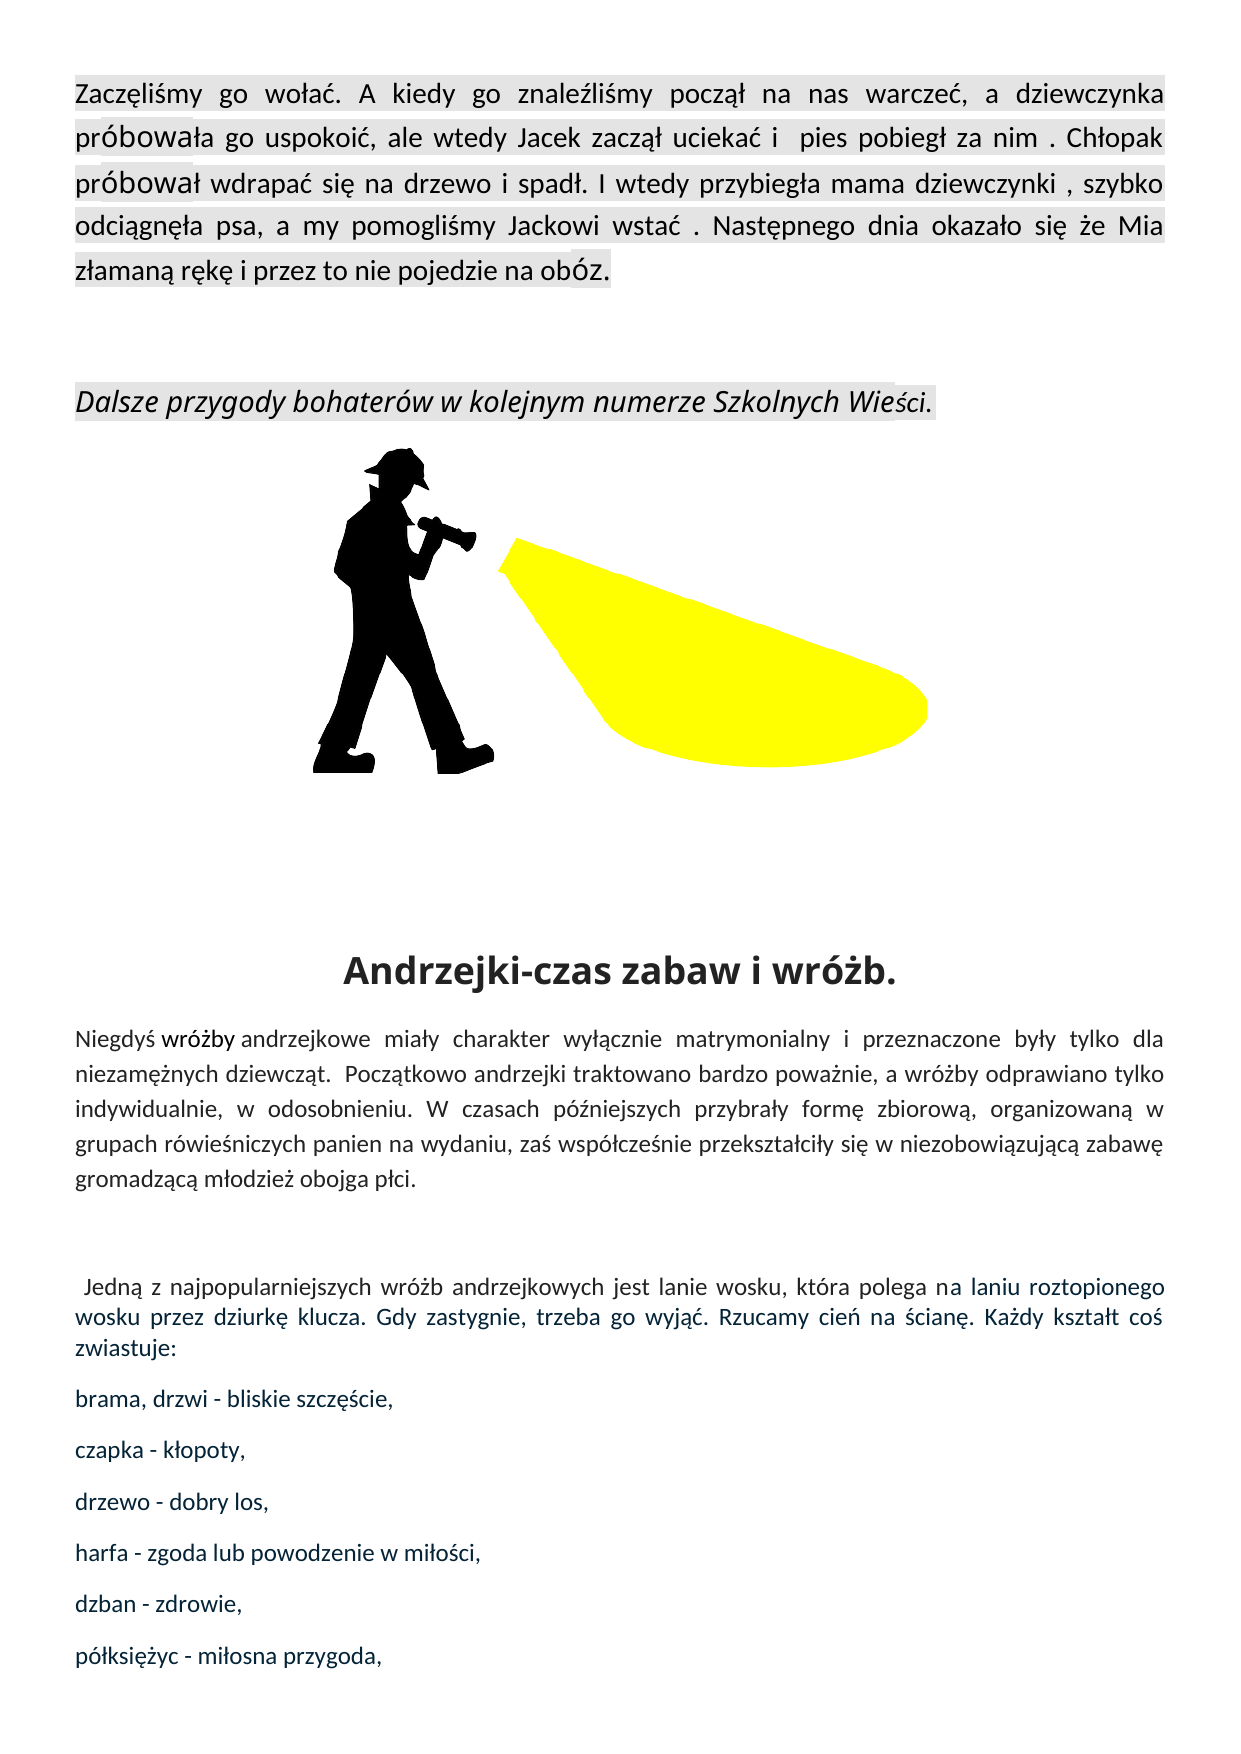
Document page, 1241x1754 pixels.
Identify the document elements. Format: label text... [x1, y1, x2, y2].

text półksiężyc - miłosna przygoda, [75, 1640, 1165, 1670]
text Andrzejki-czas zabaw i wróżb. [75, 944, 1165, 995]
text Niegdyś wróżby andrzejkowe miały charakter wyłącznie matrymonialny i przeznaczone były tylko dla niezamężnych dziewcząt. Początkowo andrzejki traktowano bardzo poważnie, a wróżby odprawiano tylko indywidualnie, w odosobnieniu. W czasach późniejszych przybrały formę zbiorową, organizowaną w grupach rówieśniczych panien na wydaniu, zaś współcześnie przekształciły się w niezobowiązującą zabawę gromadzącą młodzież obojga płci. [75, 1023, 1165, 1194]
text drzewo - dobry los, [75, 1486, 1165, 1516]
text brama, drzwi - bliskie szczęście, [75, 1383, 1165, 1414]
text harfa - zgoda lub powodzenie w miłości, [75, 1537, 1165, 1568]
text Zaczęliśmy go wołać. A kiedy go znaleźliśmy począł na nas warczeć, a dziewczynka próbowała go uspokoić, ale wtedy Jacek zaczął uciekać i pies pobiegł za nim . Chłopak próbował wdrapać się na drzewo i spadł. I wtedy przybiegła mama dziewczynki , szybko odciągnęła psa, a my pomogliśmy Jackowi wstać . Następnego dnia okazało się że Mia złamaną rękę i przez to nie pojedzie na obóz. [75, 75, 1165, 288]
text dzban - zdrowie, [75, 1588, 1165, 1619]
text czapka - kłopoty, [75, 1434, 1165, 1465]
text Dalsze przygody bohaterów w kolejnym numerze Szkolnych Wieści. [75, 382, 1165, 421]
text Jedną z najpopularniejszych wróżb andrzejkowych jest lanie wosku, która polega na laniu roztopionego wosku przez dziurkę klucza. Gdy zastygnie, trzeba go wyjąć. Rzucamy cień na ścianę. Każdy kształt coś zwiastuje: [75, 1271, 1165, 1362]
